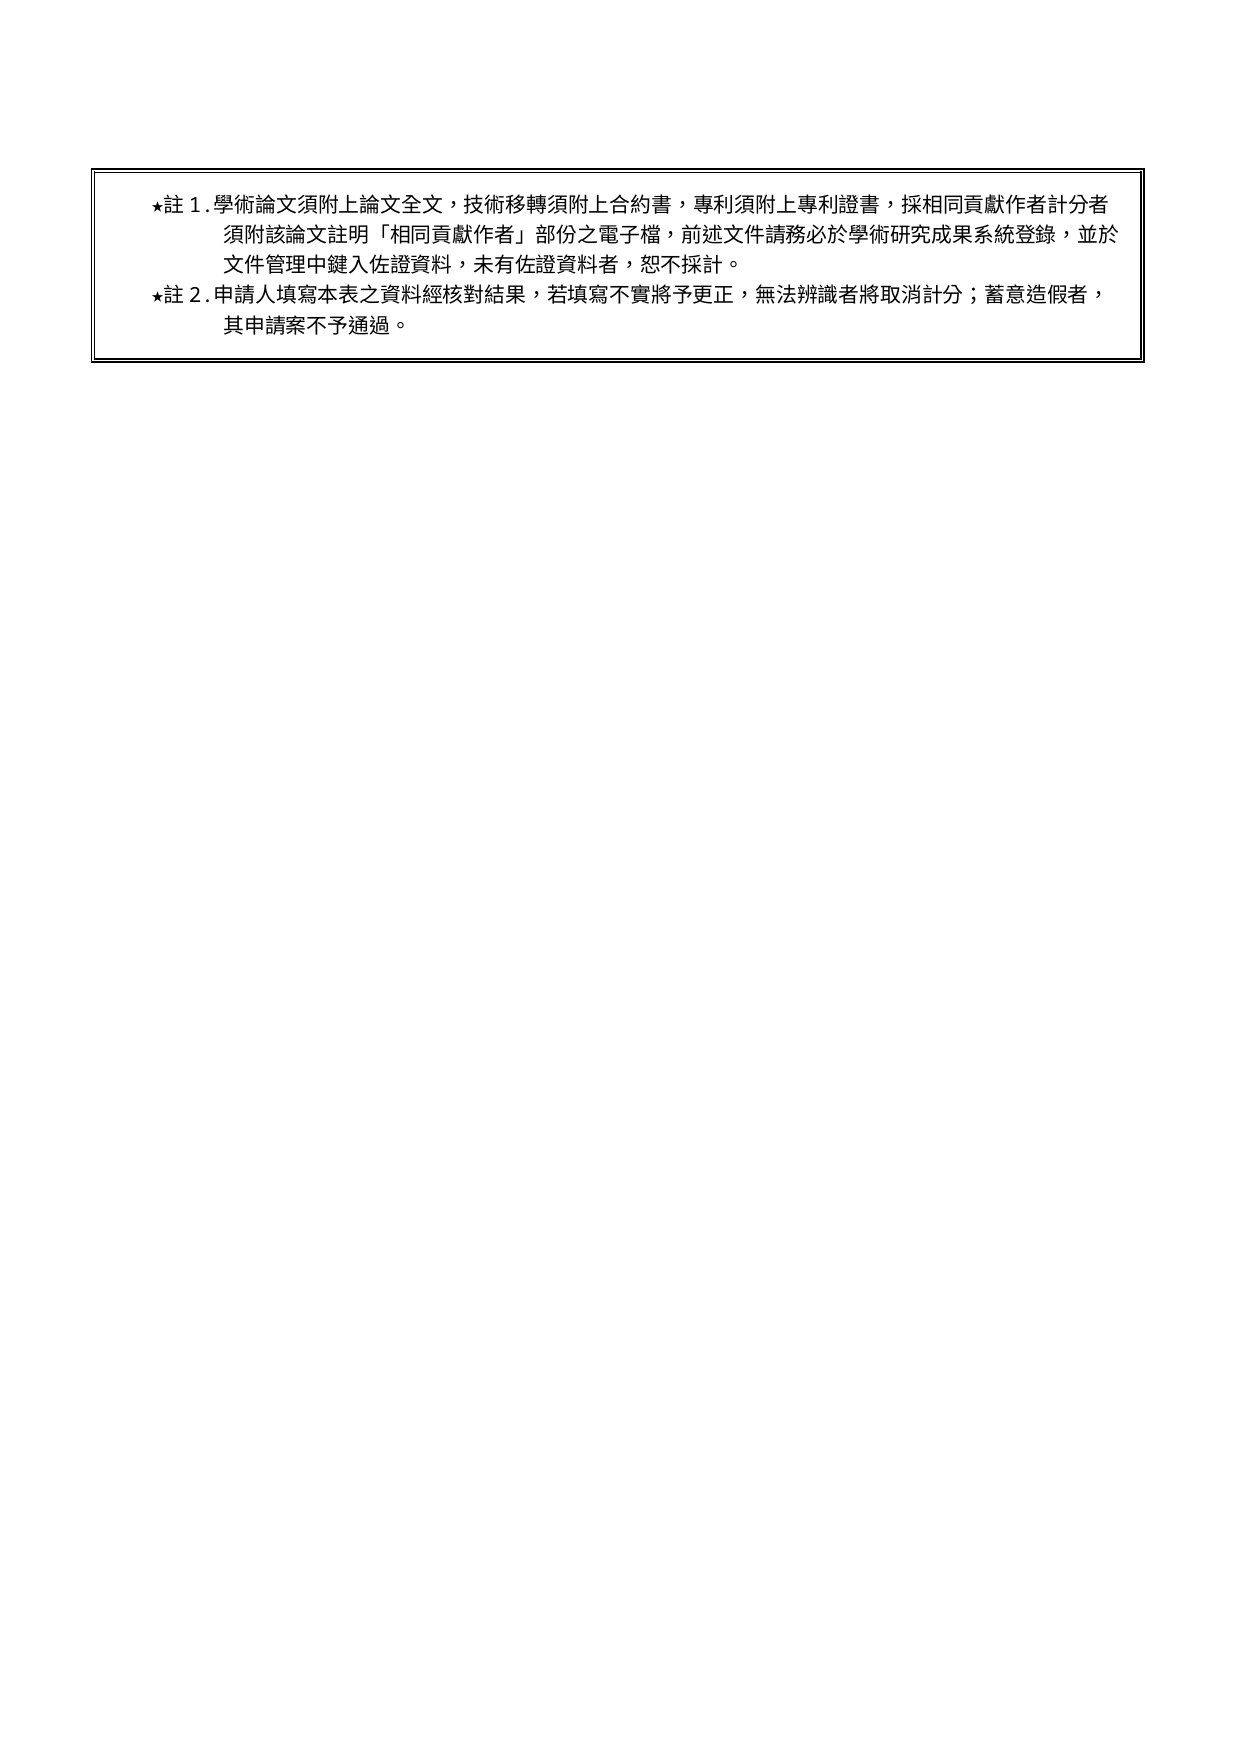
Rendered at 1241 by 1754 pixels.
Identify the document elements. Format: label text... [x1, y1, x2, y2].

table_cell ★註1.學術論文須附上論文全文，技術移轉須附上合約書，專利須附上專利證書，採相同貢獻作者計分者須附該論文註明「相同貢獻作者」部份之電子檔，前述文件請務必於學術研究成果系統登錄，並於文件管理中鍵入佐證資料，未有佐證資料者，恕不採計。 ★註2.申請人填寫本表之資料經核對結果，若填寫不實將予更正，無法辨識者將取消計分；蓄意造假者，其申請案不予通過。 [148, 173, 1140, 358]
table_cell [95, 173, 148, 358]
